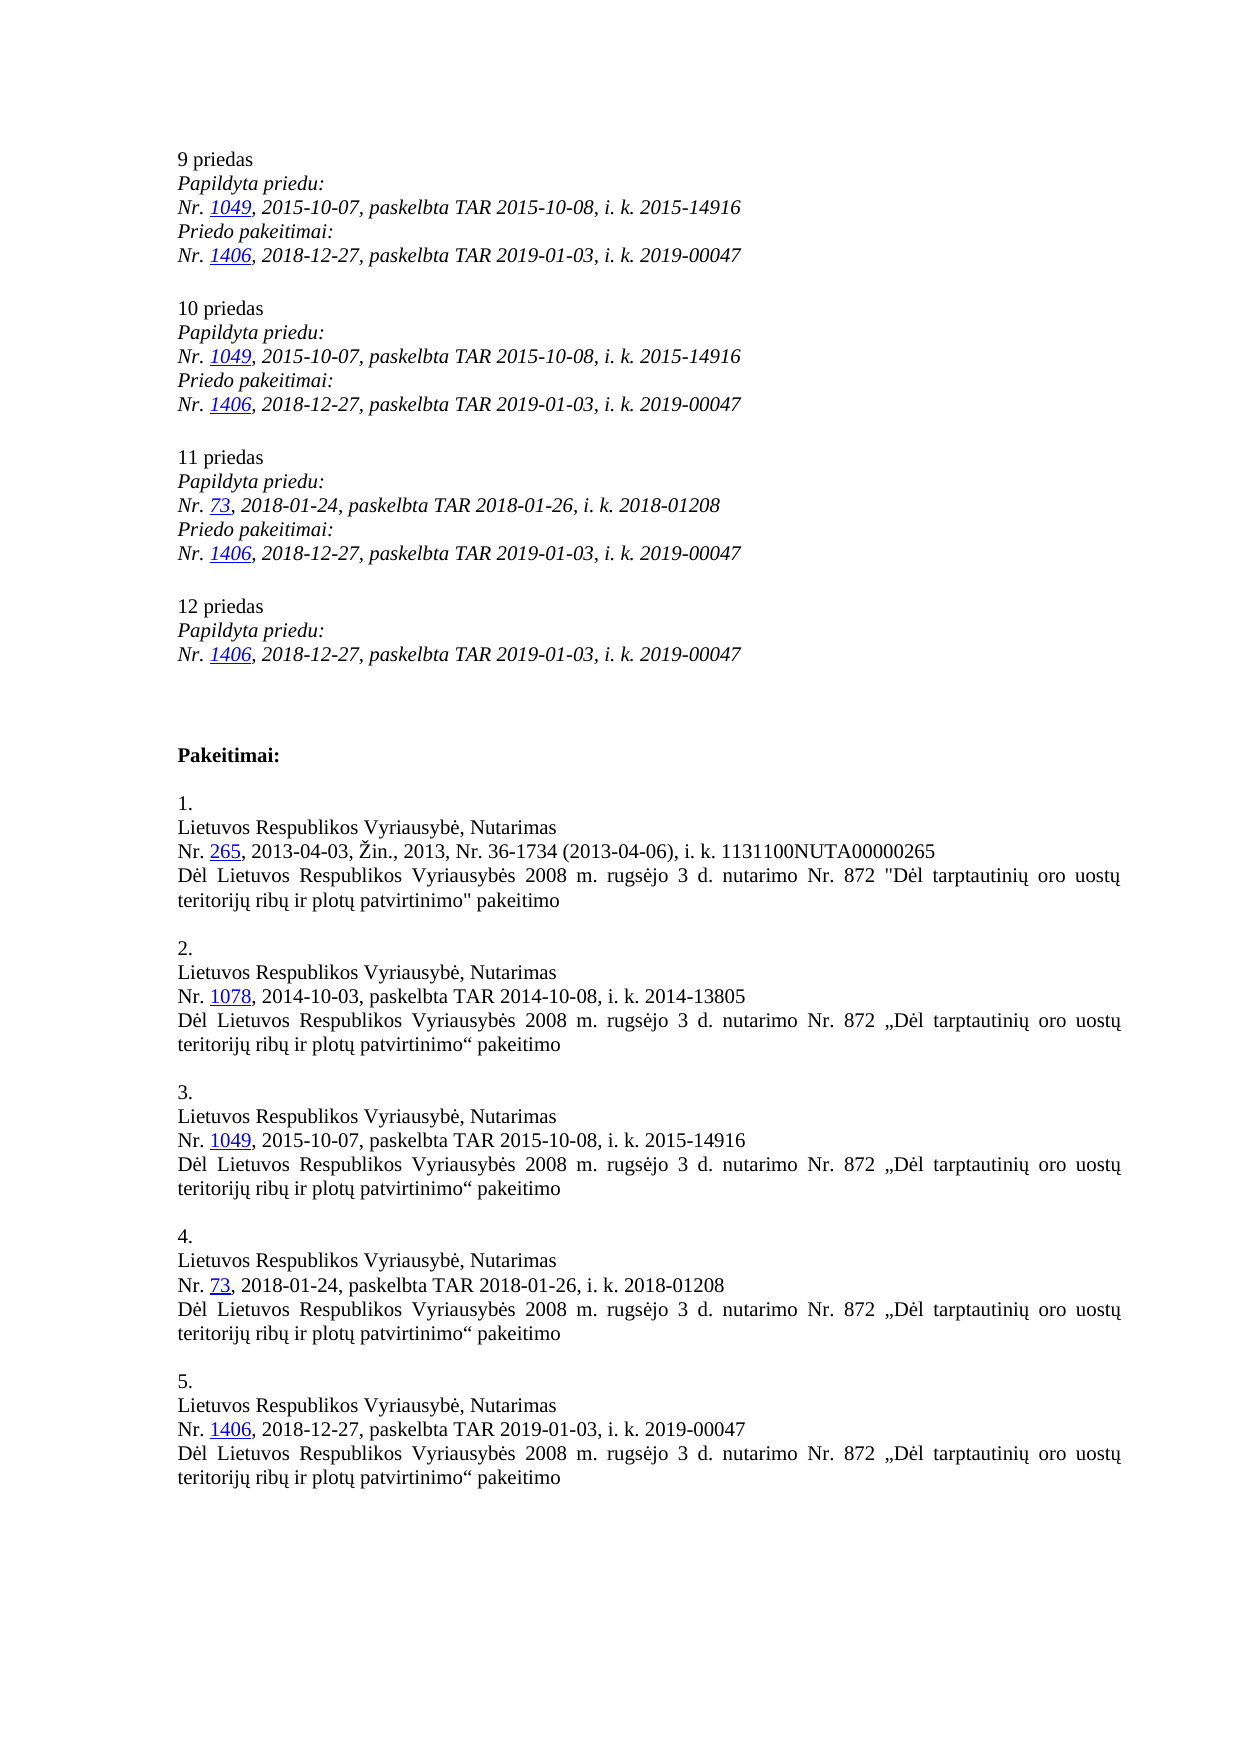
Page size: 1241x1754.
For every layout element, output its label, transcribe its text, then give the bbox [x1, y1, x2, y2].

text Priedo pakeitimai: [177, 219, 1122, 243]
text 2. [177, 936, 1122, 960]
text Lietuvos Respublikos Vyriausybė, Nutarimas [177, 960, 1122, 984]
text 12 priedas [177, 594, 1122, 618]
text 4. [177, 1224, 1122, 1248]
text Nr. 1049, 2015-10-07, paskelbta TAR 2015-10-08, i. k. 2015-14916 [177, 344, 1122, 368]
text Nr. 1406, 2018-12-27, paskelbta TAR 2019-01-03, i. k. 2019-00047 [177, 392, 1122, 416]
text 5. [177, 1369, 1122, 1393]
text Nr. 1078, 2014-10-03, paskelbta TAR 2014-10-08, i. k. 2014-13805 [177, 984, 1122, 1008]
text Papildyta priedu: [177, 618, 1122, 642]
text Dėl Lietuvos Respublikos Vyriausybės 2008 m. rugsėjo 3 d. nutarimo Nr. 872 „Dėl tarptautinių oro uostų teritorijų ribų ir plotų patvirtinimo“ pakeitimo [177, 1152, 1122, 1200]
text Nr. 1406, 2018-12-27, paskelbta TAR 2019-01-03, i. k. 2019-00047 [177, 1417, 1122, 1441]
text Lietuvos Respublikos Vyriausybė, Nutarimas [177, 1393, 1122, 1417]
text 9 priedas [177, 147, 1122, 171]
text Dėl Lietuvos Respublikos Vyriausybės 2008 m. rugsėjo 3 d. nutarimo Nr. 872 "Dėl tarptautinių oro uostų teritorijų ribų ir plotų patvirtinimo" pakeitimo [177, 863, 1122, 912]
text Papildyta priedu: [177, 469, 1122, 493]
text 11 priedas [177, 445, 1122, 469]
text Nr. 73, 2018-01-24, paskelbta TAR 2018-01-26, i. k. 2018-01208 [177, 493, 1122, 517]
text Nr. 1049, 2015-10-07, paskelbta TAR 2015-10-08, i. k. 2015-14916 [177, 1128, 1122, 1152]
text Lietuvos Respublikos Vyriausybė, Nutarimas [177, 1104, 1122, 1128]
text Lietuvos Respublikos Vyriausybė, Nutarimas [177, 1248, 1122, 1272]
text Dėl Lietuvos Respublikos Vyriausybės 2008 m. rugsėjo 3 d. nutarimo Nr. 872 „Dėl tarptautinių oro uostų teritorijų ribų ir plotų patvirtinimo“ pakeitimo [177, 1008, 1122, 1056]
text Priedo pakeitimai: [177, 368, 1122, 392]
text Papildyta priedu: [177, 320, 1122, 344]
text Papildyta priedu: [177, 171, 1122, 195]
text 10 priedas [177, 296, 1122, 320]
text 1. [177, 791, 1122, 815]
text Nr. 1406, 2018-12-27, paskelbta TAR 2019-01-03, i. k. 2019-00047 [177, 642, 1122, 666]
text 3. [177, 1080, 1122, 1104]
text Dėl Lietuvos Respublikos Vyriausybės 2008 m. rugsėjo 3 d. nutarimo Nr. 872 „Dėl tarptautinių oro uostų teritorijų ribų ir plotų patvirtinimo“ pakeitimo [177, 1441, 1122, 1489]
text Nr. 73, 2018-01-24, paskelbta TAR 2018-01-26, i. k. 2018-01208 [177, 1272, 1122, 1297]
text Nr. 1406, 2018-12-27, paskelbta TAR 2019-01-03, i. k. 2019-00047 [177, 541, 1122, 565]
text Nr. 265, 2013-04-03, Žin., 2013, Nr. 36-1734 (2013-04-06), i. k. 1131100NUTA00000265 [177, 839, 1122, 863]
text Pakeitimai: [177, 743, 1122, 767]
text Dėl Lietuvos Respublikos Vyriausybės 2008 m. rugsėjo 3 d. nutarimo Nr. 872 „Dėl tarptautinių oro uostų teritorijų ribų ir plotų patvirtinimo“ pakeitimo [177, 1297, 1122, 1345]
text Priedo pakeitimai: [177, 517, 1122, 541]
text Lietuvos Respublikos Vyriausybė, Nutarimas [177, 815, 1122, 839]
text Nr. 1406, 2018-12-27, paskelbta TAR 2019-01-03, i. k. 2019-00047 [177, 243, 1122, 267]
text Nr. 1049, 2015-10-07, paskelbta TAR 2015-10-08, i. k. 2015-14916 [177, 195, 1122, 219]
